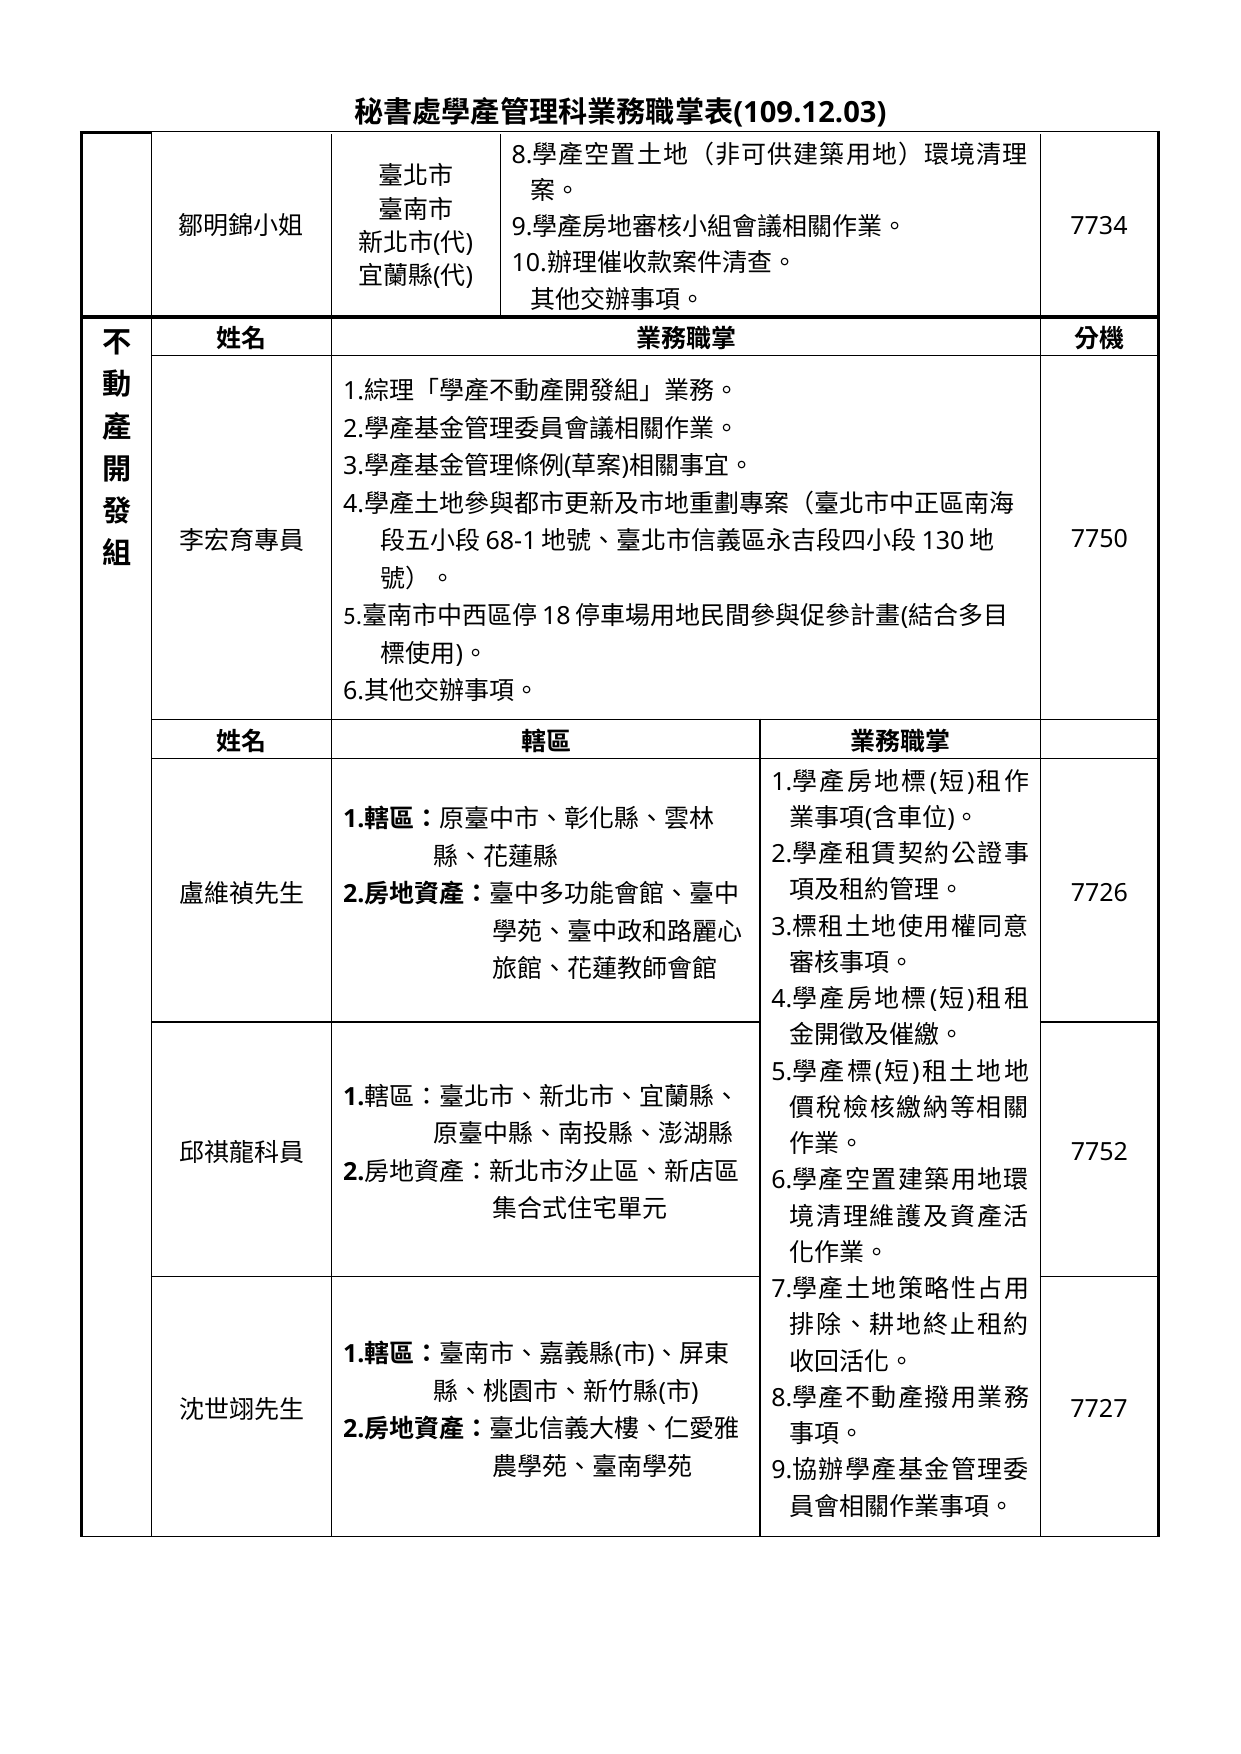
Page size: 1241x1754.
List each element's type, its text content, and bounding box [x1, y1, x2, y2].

table_cell 姓名 [152, 319, 331, 355]
table_cell 鄒明錦小姐 [152, 132, 332, 315]
table_cell 臺北市 臺南市 新北市(代) 宜蘭縣(代) [332, 132, 500, 315]
table_cell [83, 134, 151, 315]
table_cell 沈世翊先生 [152, 1277, 331, 1536]
table_cell 李宏育專員 [152, 356, 331, 718]
table_cell 學產土地新申租案審查、出租案件繼承、過戶、續租之核辦。 學產土地清查、使用現況勘查、地籍分割登記、重測等相關作業。 基地土地使用權同意書及耕地發給同意使用證明書之審核。 學產土地占用排除。 財產賦稅（地價稅）、工程受益費之繳納。 辦理學產土地375耕地租約地價補償費1/3發放。 辦理學產土地無償提供公共、公務或公益使用業務。 學產空置土地（非可供建築用地）環境清理案。 學產房地審核小組會議相關作業。 辦理催收款案件清查。 其他交辦事項。 [500, 132, 1040, 315]
table_cell 業務職掌 [332, 319, 1040, 355]
table_cell 分機 [1041, 319, 1157, 355]
table_cell 轄區：原臺中市、彰化縣、雲林縣、花蓮縣 房地資產：臺中多功能會館、臺中學苑、臺中政和路麗心旅館、花蓮教師會館 [332, 759, 759, 1021]
table_cell 7750 [1041, 356, 1157, 718]
table_cell 姓名 [152, 720, 331, 758]
table_cell 7752 [1041, 1023, 1157, 1276]
table_cell 7726 [1041, 759, 1157, 1021]
table_cell 業務職掌 [761, 720, 1040, 758]
table_cell 轄區：臺南市、嘉義縣(市)、屏東縣、桃園市、新竹縣(市) 房地資產：臺北信義大樓、仁愛雅農學苑、臺南學苑 [332, 1277, 759, 1536]
table_cell 不 動 產 開 發 組 [83, 319, 151, 1536]
table_cell 綜理「學產不動產開發組」業務。 學產基金管理委員會議相關作業。 學產基金管理條例(草案)相關事宜。 學產土地參與都市更新及市地重劃專案（臺北市中正區南海段五小段68-1地號、臺北市信義區永吉段四小段130地號）。 臺南市中西區停18停車場用地民間參與促參計畫(結合多目標使用)。 其他交辦事項。 [332, 356, 1040, 718]
table_cell 盧維禎先生 [152, 759, 331, 1021]
table_cell [1041, 720, 1157, 758]
table_cell 學產房地標(短)租作業事項(含車位)。 學產租賃契約公證事項及租約管理。 標租土地使用權同意審核事項。 學產房地標(短)租租金開徵及催繳。 學產標(短)租土地地價稅檢核繳納等相關作業。 學產空置建築用地環境清理維護及資產活化作業。 學產土地策略性占用排除、耕地終止租約收回活化。 學產不動產撥用業務事項。 協辦學產基金管理委員會相關作業事項。 其他交辦事項。 [761, 759, 1040, 1536]
table_cell 7727 [1041, 1277, 1157, 1536]
table_cell 轄區 [332, 720, 759, 758]
table_cell 邱祺龍科員 [152, 1023, 331, 1276]
table_cell 7734 [1040, 132, 1157, 315]
table_cell 轄區：臺北市、新北市、宜蘭縣、原臺中縣、南投縣、澎湖縣 房地資產：新北市汐止區、新店區集合式住宅單元 [332, 1023, 759, 1276]
